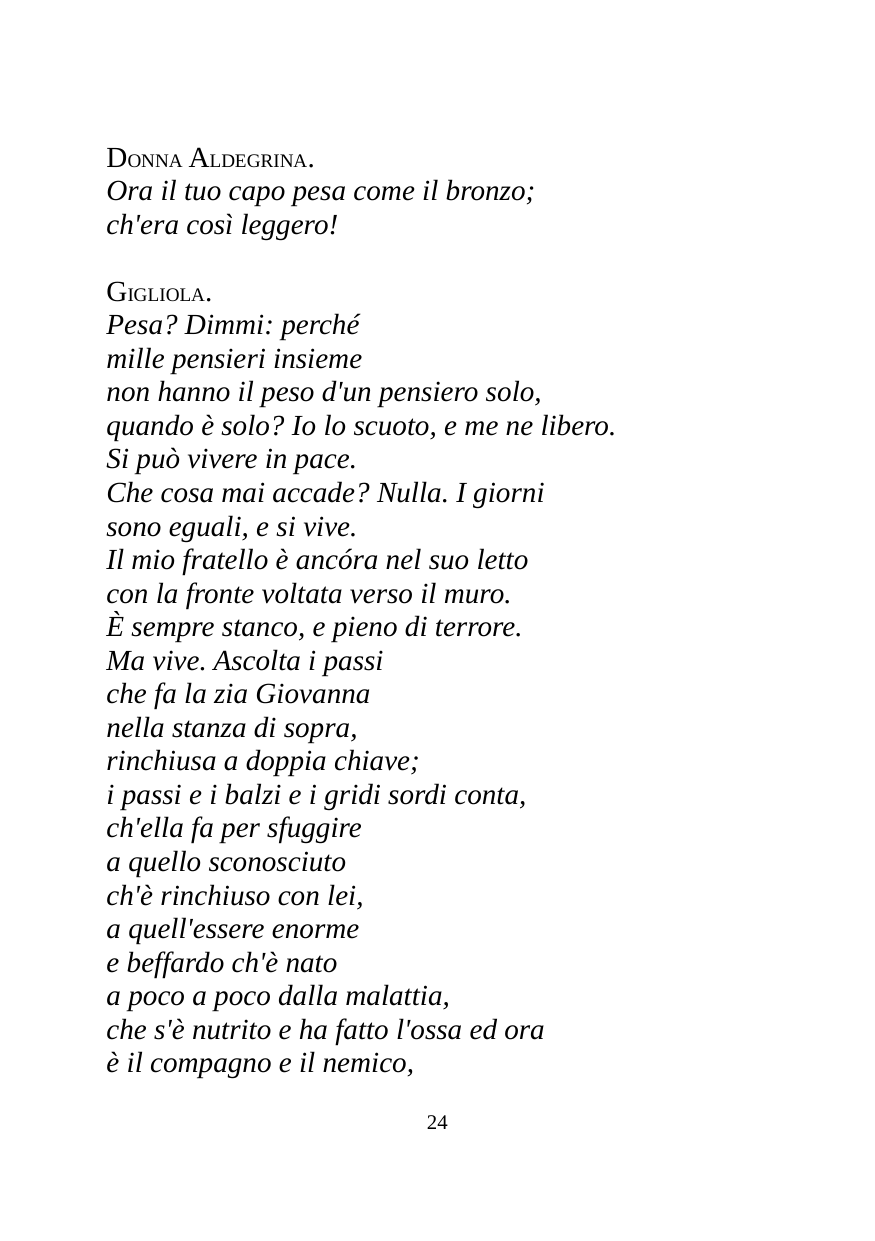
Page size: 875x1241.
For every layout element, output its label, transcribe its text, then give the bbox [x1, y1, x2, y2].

text ch'era così leggero! [106, 207, 768, 240]
text nella stanza di sopra, [106, 710, 768, 743]
text con la fronte voltata verso il muro. [106, 576, 768, 609]
text a poco a poco dalla malattia, [106, 978, 768, 1012]
text Ora il tuo capo pesa come il bronzo; [106, 173, 768, 207]
text rinchiusa a doppia chiave; [106, 743, 768, 777]
text Il mio fratello è ancóra nel suo letto [106, 542, 768, 576]
text ch'è rinchiuso con lei, [106, 878, 768, 911]
text che s'è nutrito e ha fatto l'ossa ed ora [106, 1012, 768, 1045]
text non hanno il peso d'un pensiero solo, [106, 374, 768, 408]
text Ma vive. Ascolta i passi [106, 643, 768, 676]
text Gigliola. [106, 274, 768, 307]
text è il compagno e il nemico, [106, 1045, 768, 1079]
text mille pensieri insieme [106, 341, 768, 374]
text che fa la zia Giovanna [106, 676, 768, 710]
text Pesa? Dimmi: perché [106, 307, 768, 341]
text a quello sconosciuto [106, 844, 768, 878]
text sono eguali, e si vive. [106, 509, 768, 542]
text a quell'essere enorme [106, 911, 768, 945]
text i passi e i balzi e i gridi sordi conta, [106, 777, 768, 811]
text quando è solo? Io lo scuoto, e me ne libero. [106, 408, 768, 442]
text Donna Aldegrina. [106, 140, 768, 173]
text Che cosa mai accade? Nulla. I giorni [106, 475, 768, 509]
text È sempre stanco, e pieno di terrore. [106, 609, 768, 643]
text Si può vivere in pace. [106, 442, 768, 475]
text e beffardo ch'è nato [106, 945, 768, 978]
text ch'ella fa per sfuggire [106, 811, 768, 844]
